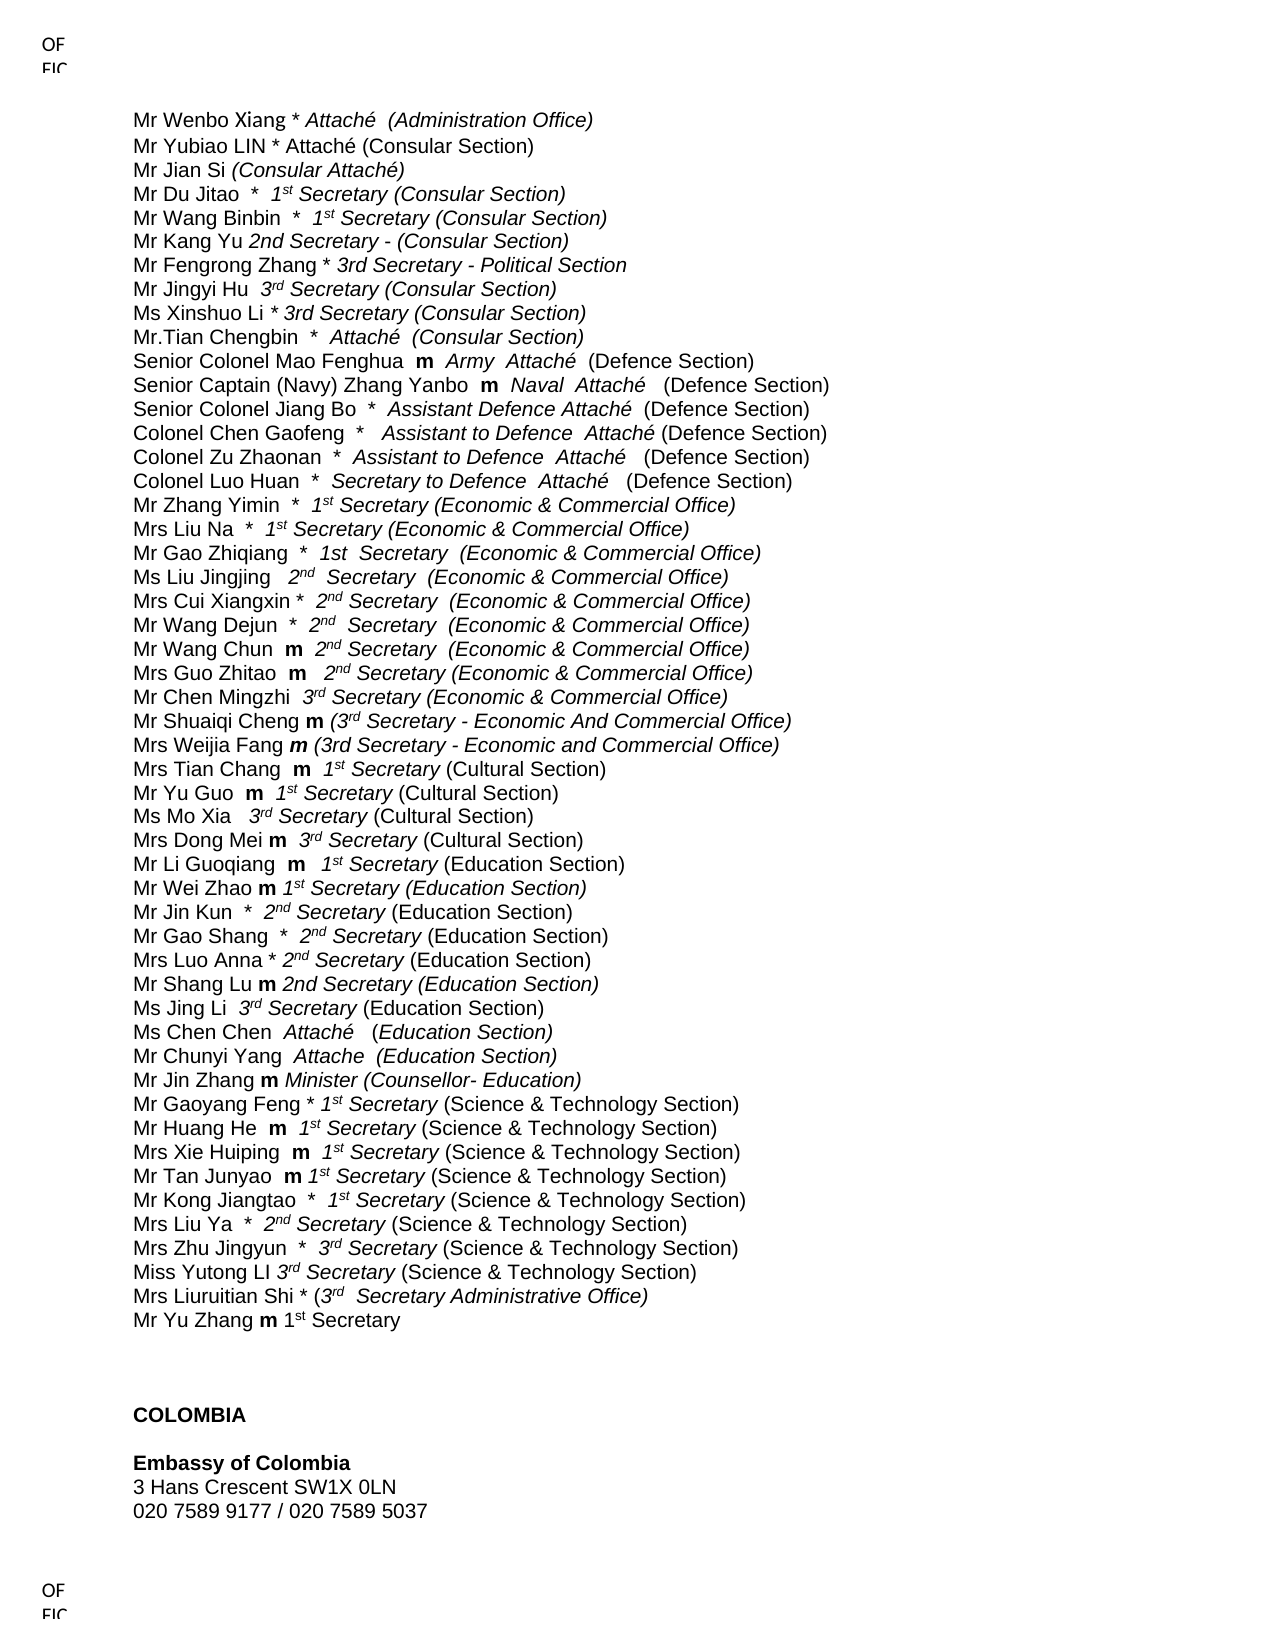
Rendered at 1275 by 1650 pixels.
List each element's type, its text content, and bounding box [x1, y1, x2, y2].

text Mrs Liuruitian Shi * (3rd Secretary Administrative Office) [133, 1283, 1181, 1307]
text Mr Yu Zhang m 1st Secretary [133, 1307, 1181, 1331]
text Ms Jing Li 3rd Secretary (Education Section) [133, 996, 1181, 1020]
text Mr Shang Lu m 2nd Secretary (Education Section) [133, 972, 1181, 996]
text Ms Chen Chen Attaché (Education Section) [133, 1020, 1181, 1044]
text Mr Jian Si (Consular Attaché) [133, 157, 1181, 181]
text Mr Wenbo Xiang * Attaché (Administration Office) [133, 106, 1181, 133]
text Miss Yutong LI 3rd Secretary (Science & Technology Section) [133, 1259, 1181, 1283]
text Mr Gaoyang Feng * 1st Secretary (Science & Technology Section) [133, 1092, 1181, 1116]
text Mr Jin Kun * 2nd Secretary (Education Section) [133, 900, 1181, 924]
text Mrs Xie Huiping m 1st Secretary (Science & Technology Section) [133, 1140, 1181, 1164]
text Ms Mo Xia 3rd Secretary (Cultural Section) [133, 804, 1181, 828]
text Colonel Zu Zhaonan * Assistant to Defence Attaché (Defence Section) [133, 445, 1181, 469]
text Mrs Dong Mei m 3rd Secretary (Cultural Section) [133, 828, 1181, 852]
text Mr Tan Junyao m 1st Secretary (Science & Technology Section) [133, 1164, 1181, 1188]
text Mr Yubiao LIN * Attaché (Consular Section) [133, 133, 1181, 157]
text Mr Huang He m 1st Secretary (Science & Technology Section) [133, 1116, 1181, 1140]
text Mrs Guo Zhitao m 2nd Secretary (Economic & Commercial Office) [133, 661, 1181, 684]
text 3 Hans Crescent SW1X 0LN [133, 1475, 1181, 1499]
text Mr Chunyi Yang Attache (Education Section) [133, 1044, 1181, 1068]
text Mr Fengrong Zhang * 3rd Secretary - Political Section [133, 253, 1181, 277]
text Colonel Luo Huan * Secretary to Defence Attaché (Defence Section) [133, 469, 1181, 493]
text Mr Chen Mingzhi 3rd Secretary (Economic & Commercial Office) [133, 684, 1181, 708]
text Mrs Liu Ya * 2nd Secretary (Science & Technology Section) [133, 1212, 1181, 1236]
text Mr Yu Guo m 1st Secretary (Cultural Section) [133, 780, 1181, 804]
text Mr Wang Dejun * 2nd Secretary (Economic & Commercial Office) [133, 613, 1181, 637]
text Mrs Weijia Fang m (3rd Secretary - Economic and Commercial Office) [133, 732, 1181, 756]
text Mr Kong Jiangtao * 1st Secretary (Science & Technology Section) [133, 1188, 1181, 1212]
text Ms Liu Jingjing 2nd Secretary (Economic & Commercial Office) [133, 565, 1181, 589]
text Mr Zhang Yimin * 1st Secretary (Economic & Commercial Office) [133, 493, 1181, 517]
text Embassy of Colombia [133, 1451, 1181, 1475]
text Mrs Tian Chang m 1st Secretary (Cultural Section) [133, 756, 1181, 780]
text Mr Wang Binbin * 1st Secretary (Consular Section) [133, 205, 1181, 229]
text 020 7589 9177 / 020 7589 5037 [133, 1499, 1181, 1523]
text Mr Li Guoqiang m 1st Secretary (Education Section) [133, 852, 1181, 876]
text Mr Jingyi Hu 3rd Secretary (Consular Section) [133, 277, 1181, 301]
text Mr Du Jitao * 1st Secretary (Consular Section) [133, 181, 1181, 205]
text Mrs Luo Anna * 2nd Secretary (Education Section) [133, 948, 1181, 972]
text Senior Colonel Jiang Bo * Assistant Defence Attaché (Defence Section) [133, 397, 1181, 421]
text Senior Captain (Navy) Zhang Yanbo m Naval Attaché (Defence Section) [133, 373, 1181, 397]
text Ms Xinshuo Li * 3rd Secretary (Consular Section) [133, 301, 1181, 325]
text Mr Gao Zhiqiang * 1st Secretary (Economic & Commercial Office) [133, 541, 1181, 565]
text Mr Shuaiqi Cheng m (3rd Secretary - Economic And Commercial Office) [133, 708, 1181, 732]
text Senior Colonel Mao Fenghua m Army Attaché (Defence Section) [133, 349, 1181, 373]
text Mr Wang Chun m 2nd Secretary (Economic & Commercial Office) [133, 637, 1181, 661]
text Mr Wei Zhao m 1st Secretary (Education Section) [133, 876, 1181, 900]
text Mr Kang Yu 2nd Secretary - (Consular Section) [133, 229, 1181, 253]
text Mrs Zhu Jingyun * 3rd Secretary (Science & Technology Section) [133, 1236, 1181, 1259]
text Mr Gao Shang * 2nd Secretary (Education Section) [133, 924, 1181, 948]
text Mrs Liu Na * 1st Secretary (Economic & Commercial Office) [133, 517, 1181, 541]
text Colonel Chen Gaofeng * Assistant to Defence Attaché (Defence Section) [133, 421, 1181, 445]
text Mr Jin Zhang m Minister (Counsellor- Education) [133, 1068, 1181, 1092]
text COLOMBIA [133, 1403, 1181, 1427]
text Mr.Tian Chengbin * Attaché (Consular Section) [133, 325, 1181, 349]
text Mrs Cui Xiangxin * 2nd Secretary (Economic & Commercial Office) [133, 589, 1181, 613]
